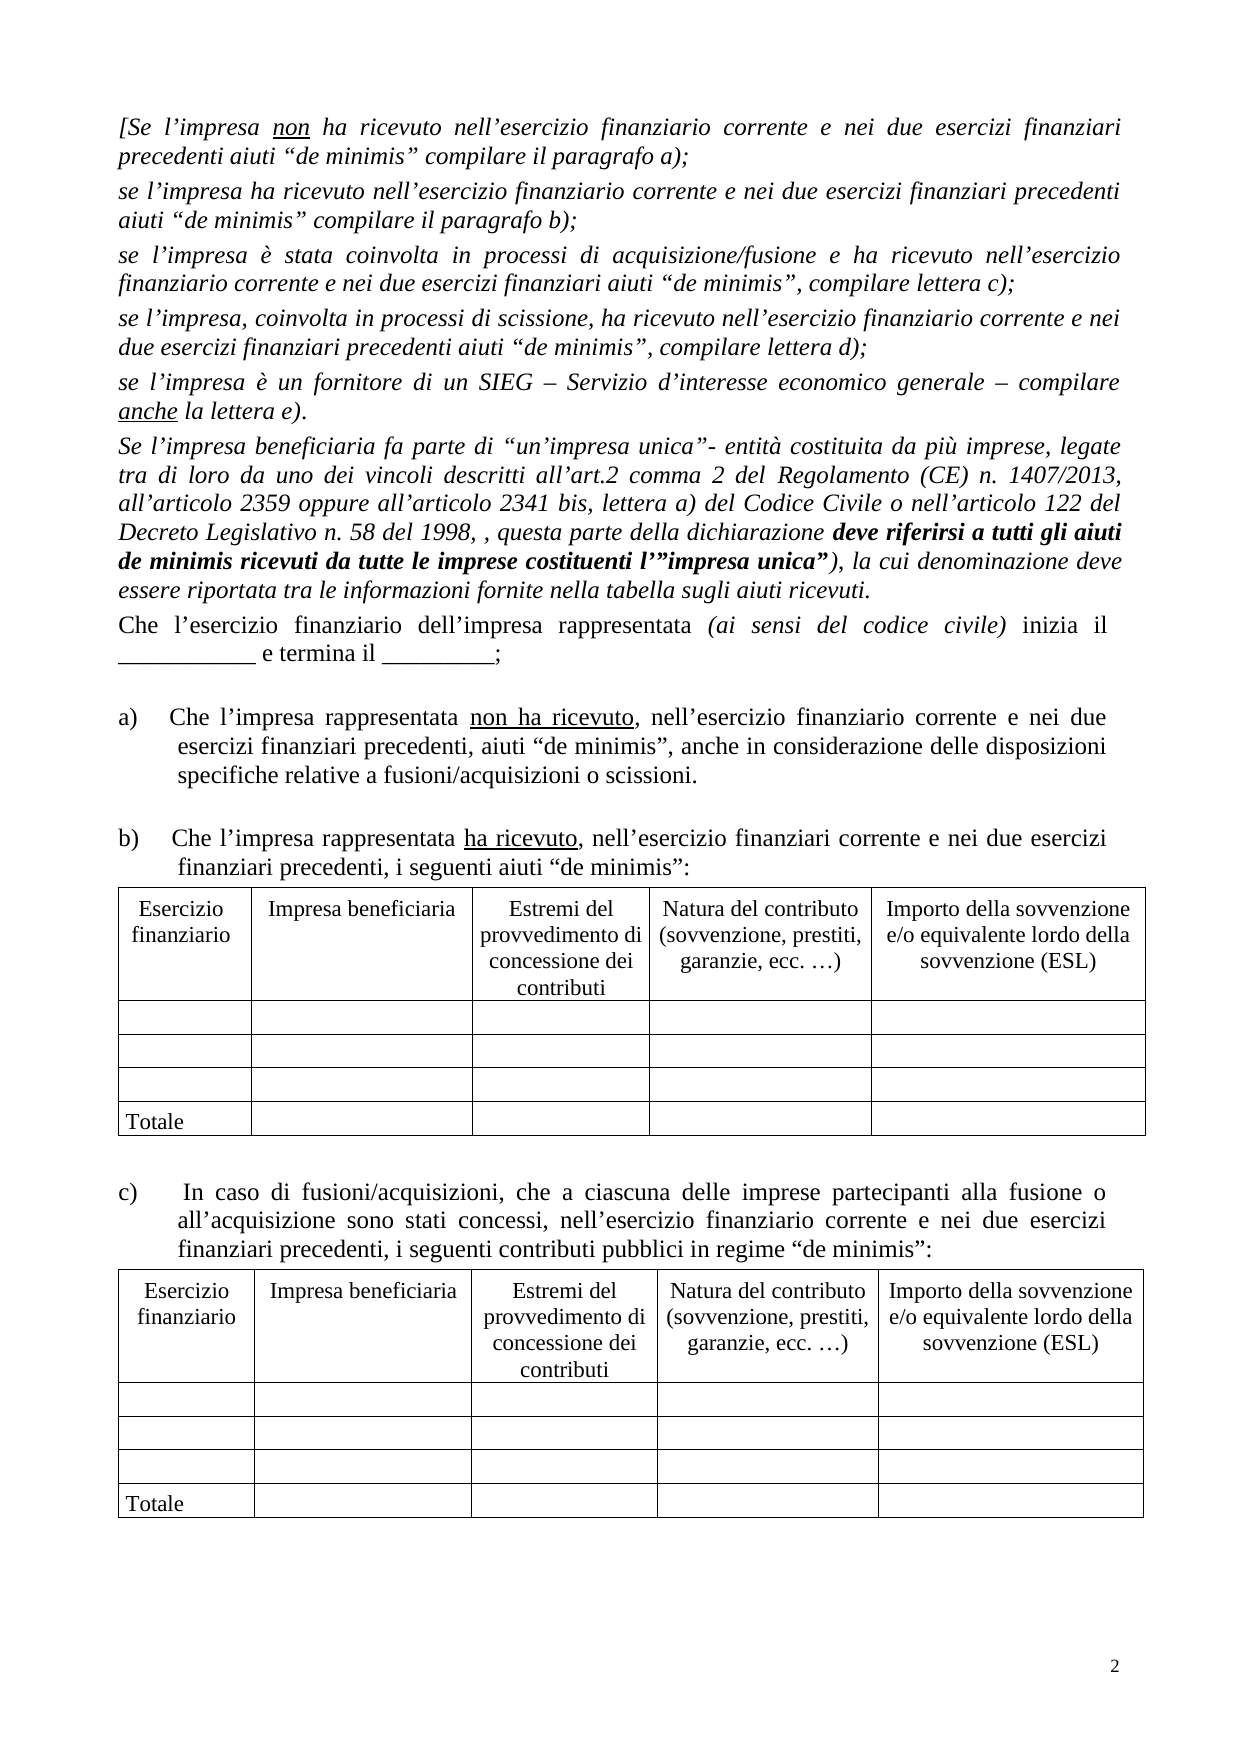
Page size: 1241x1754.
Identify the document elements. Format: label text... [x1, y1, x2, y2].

table_cell [473, 1068, 649, 1101]
table_cell [252, 1001, 472, 1034]
table_cell [119, 1383, 254, 1416]
table_header Impresa beneficiaria [255, 1270, 471, 1382]
table_cell [473, 1035, 649, 1067]
text Che l’esercizio finanziario dell’impresa rappresentata (ai sensi del codice civile) inizia il ___________ e termina il _________; [118, 610, 1107, 667]
table_cell [255, 1484, 471, 1517]
text a) Che l’impresa rappresentata non ha ricevuto, nell’esercizio finanziario corrente e nei due esercizi finanziari precedenti, aiuti “de minimis”, anche in considerazione delle disposizioni specifiche relative a fusioni/acquisizioni o scissioni. [118, 702, 1107, 788]
table_cell [658, 1450, 878, 1483]
table_cell [255, 1383, 471, 1416]
text c) In caso di fusioni/acquisizioni, che a ciascuna delle imprese partecipanti alla fusione o all’acquisizione sono stati concessi, nell’esercizio finanziario corrente e nei due esercizi finanziari precedenti, i seguenti contributi pubblici in regime “de minimis”: [118, 1177, 1107, 1263]
table_header Importo della sovvenzione e/o equivalente lordo della sovvenzione (ESL) [879, 1270, 1143, 1382]
table_header Esercizio finanziario [119, 1270, 254, 1382]
table_cell [650, 1068, 871, 1101]
table_header Importo della sovvenzione e/o equivalente lordo della sovvenzione (ESL) [872, 888, 1145, 1000]
table_cell [872, 1102, 1145, 1134]
table_cell [472, 1383, 657, 1416]
table_cell [252, 1035, 472, 1067]
table_cell [473, 1102, 649, 1134]
table_cell [252, 1068, 472, 1101]
table_cell [473, 1001, 649, 1034]
table_cell [872, 1068, 1145, 1101]
table_cell Totale [119, 1484, 254, 1517]
text se l’impresa è un fornitore di un SIEG – Servizio d’interesse economico generale – compilare anche la lettera e). [118, 367, 1122, 425]
table_cell [119, 1068, 251, 1101]
text b) Che l’impresa rappresentata ha ricevuto, nell’esercizio finanziari corrente e nei due esercizi finanziari precedenti, i seguenti aiuti “de minimis”: [118, 823, 1107, 881]
table_cell [658, 1383, 878, 1416]
table_cell [472, 1417, 657, 1449]
table_header Esercizio finanziario [119, 888, 251, 1000]
text Se l’impresa beneficiaria fa parte di “un’impresa unica”- entità costituita da più imprese, legate tra di loro da uno dei vincoli descritti all’art.2 comma 2 del Regolamento (CE) n. 1407/2013, all’articolo 2359 oppure all’articolo 2341 bis, lettera a) del Codice Civile o nell’articolo 122 del Decreto Legislativo n. 58 del 1998, , questa parte della dichiarazione deve riferirsi a tutti gli aiuti de minimis ricevuti da tutte le imprese costituenti l’”impresa unica”), la cui denominazione deve essere riportata tra le informazioni fornite nella tabella sugli aiuti ricevuti. [118, 431, 1122, 603]
table_cell [472, 1484, 657, 1517]
table_cell [658, 1417, 878, 1449]
text [Se l’impresa non ha ricevuto nell’esercizio finanziario corrente e nei due esercizi finanziari precedenti aiuti “de minimis” compilare il paragrafo a); [118, 112, 1122, 170]
table_cell [658, 1484, 878, 1517]
table_cell [650, 1035, 871, 1067]
table_cell [119, 1450, 254, 1483]
table_cell [650, 1001, 871, 1034]
table_cell [879, 1450, 1143, 1483]
text se l’impresa è stata coinvolta in processi di acquisizione/fusione e ha ricevuto nell’esercizio finanziario corrente e nei due esercizi finanziari aiuti “de minimis”, compilare lettera c); [118, 240, 1122, 297]
table_cell [119, 1035, 251, 1067]
table_cell [255, 1417, 471, 1449]
table_cell [879, 1417, 1143, 1449]
table_cell [872, 1001, 1145, 1034]
table_cell Totale [119, 1102, 251, 1134]
table_header Natura del contributo (sovvenzione, prestiti, garanzie, ecc. …) [650, 888, 871, 1000]
text se l’impresa ha ricevuto nell’esercizio finanziario corrente e nei due esercizi finanziari precedenti aiuti “de minimis” compilare il paragrafo b); [118, 176, 1122, 233]
table_header Natura del contributo (sovvenzione, prestiti, garanzie, ecc. …) [658, 1270, 878, 1382]
table_cell [119, 1001, 251, 1034]
text se l’impresa, coinvolta in processi di scissione, ha ricevuto nell’esercizio finanziario corrente e nei due esercizi finanziari precedenti aiuti “de minimis”, compilare lettera d); [118, 303, 1122, 361]
table_header Estremi del provvedimento di concessione dei contributi [472, 1270, 657, 1382]
table_cell [119, 1417, 254, 1449]
table_header Impresa beneficiaria [252, 888, 472, 1000]
table_header Estremi del provvedimento di concessione dei contributi [473, 888, 649, 1000]
table_cell [879, 1484, 1143, 1517]
table_cell [472, 1450, 657, 1483]
table_cell [255, 1450, 471, 1483]
table_cell [650, 1102, 871, 1134]
table_cell [872, 1035, 1145, 1067]
table_cell [252, 1102, 472, 1134]
table_cell [879, 1383, 1143, 1416]
